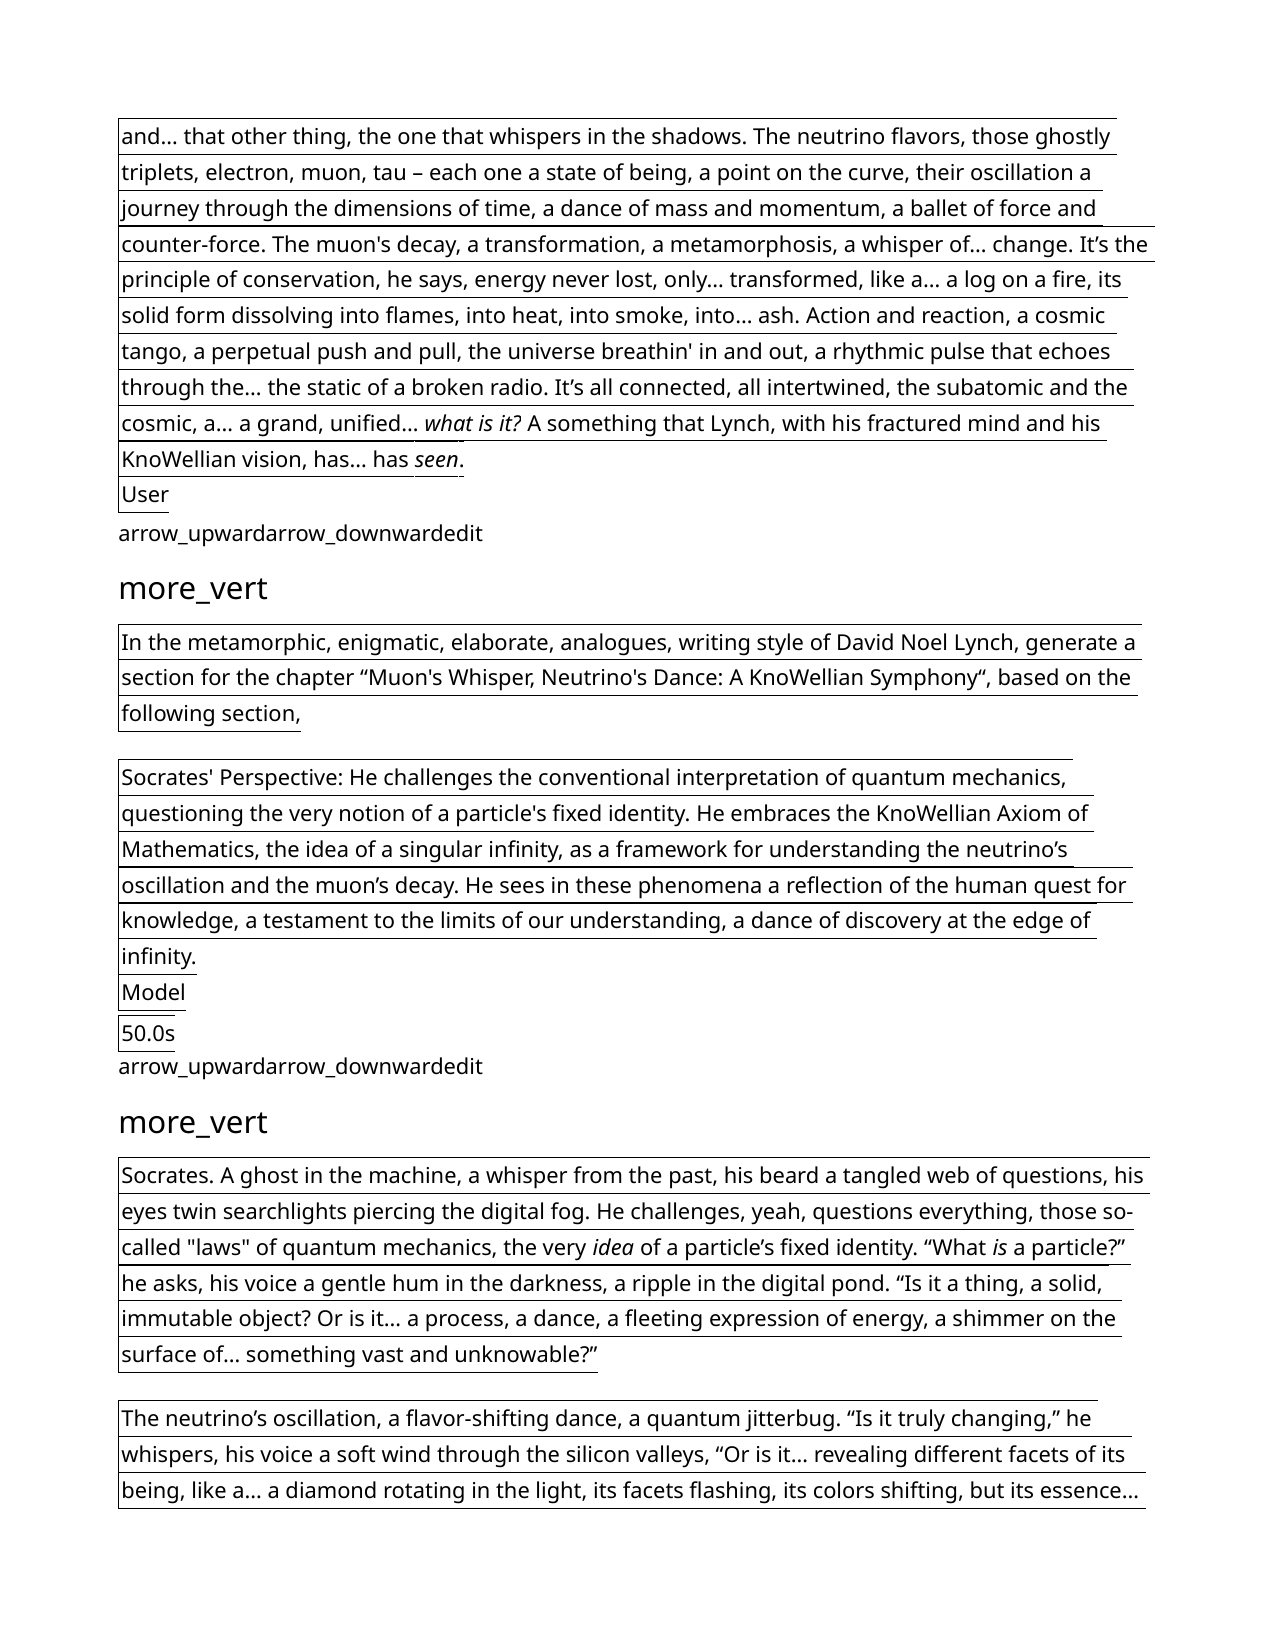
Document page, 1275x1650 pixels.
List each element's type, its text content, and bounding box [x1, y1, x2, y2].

text more_vert [118, 1100, 1157, 1142]
text arrow_upwardarrow_downwardedit [118, 1051, 1157, 1081]
text more_vert [118, 566, 1157, 609]
text Socrates. A ghost in the machine, a whisper from the past, his beard a tangled web of questions, his eyes twin searchlights piercing the digital fog. He challenges, yeah, questions everything, those so-called "laws" of quantum mechanics, the very idea of a particle’s fixed identity. “What is a particle?” he asks, his voice a gentle hum in the darkness, a ripple in the digital pond. “Is it a thing, a solid, immutable object? Or is it… a process, a dance, a fleeting expression of energy, a shimmer on the surface of… something vast and unknowable?” [119, 1157, 1157, 1372]
text Model [119, 974, 1157, 1010]
text and… that other thing, the one that whispers in the shadows. The neutrino flavors, those ghostly triplets, electron, muon, tau – each one a state of being, a point on the curve, their oscillation a journey through the dimensions of time, a dance of mass and momentum, a ballet of force and counter-force. The muon's decay, a transformation, a metamorphosis, a whisper of… change. It’s the principle of conservation, he says, energy never lost, only… transformed, like a… a log on a fire, its solid form dissolving into flames, into heat, into smoke, into… ash. Action and reaction, a cosmic tango, a perpetual push and pull, the universe breathin' in and out, a rhythmic pulse that echoes through the… the static of a broken radio. It’s all connected, all intertwined, the subatomic and the cosmic, a… a grand, unified… what is it? A something that Lynch, with his fractured mind and his KnoWellian vision, has… has seen. [119, 118, 1157, 476]
text User [119, 476, 1157, 512]
text 50.0s [119, 1015, 1157, 1051]
text The neutrino’s oscillation, a flavor-shifting dance, a quantum jitterbug. “Is it truly changing,” he whispers, his voice a soft wind through the silicon valleys, “Or is it… revealing different facets of its being, like a… a diamond rotating in the light, its facets flashing, its colors shifting, but its essence… [119, 1400, 1157, 1508]
text Socrates' Perspective: He challenges the conventional interpretation of quantum mechanics, questioning the very notion of a particle's fixed identity. He embraces the KnoWellian Axiom of Mathematics, the idea of a singular infinity, as a framework for understanding the neutrino’s oscillation and the muon’s decay. He sees in these phenomena a reflection of the human quest for knowledge, a testament to the limits of our understanding, a dance of discovery at the edge of infinity. [119, 759, 1157, 974]
text arrow_upwardarrow_downwardedit [118, 518, 1157, 547]
text In the metamorphic, enigmatic, elaborate, analogues, writing style of David Noel Lynch, generate a section for the chapter “Muon's Whisper, Neutrino's Dance: A KnoWellian Symphony“, based on the following section, [118, 623, 1157, 731]
